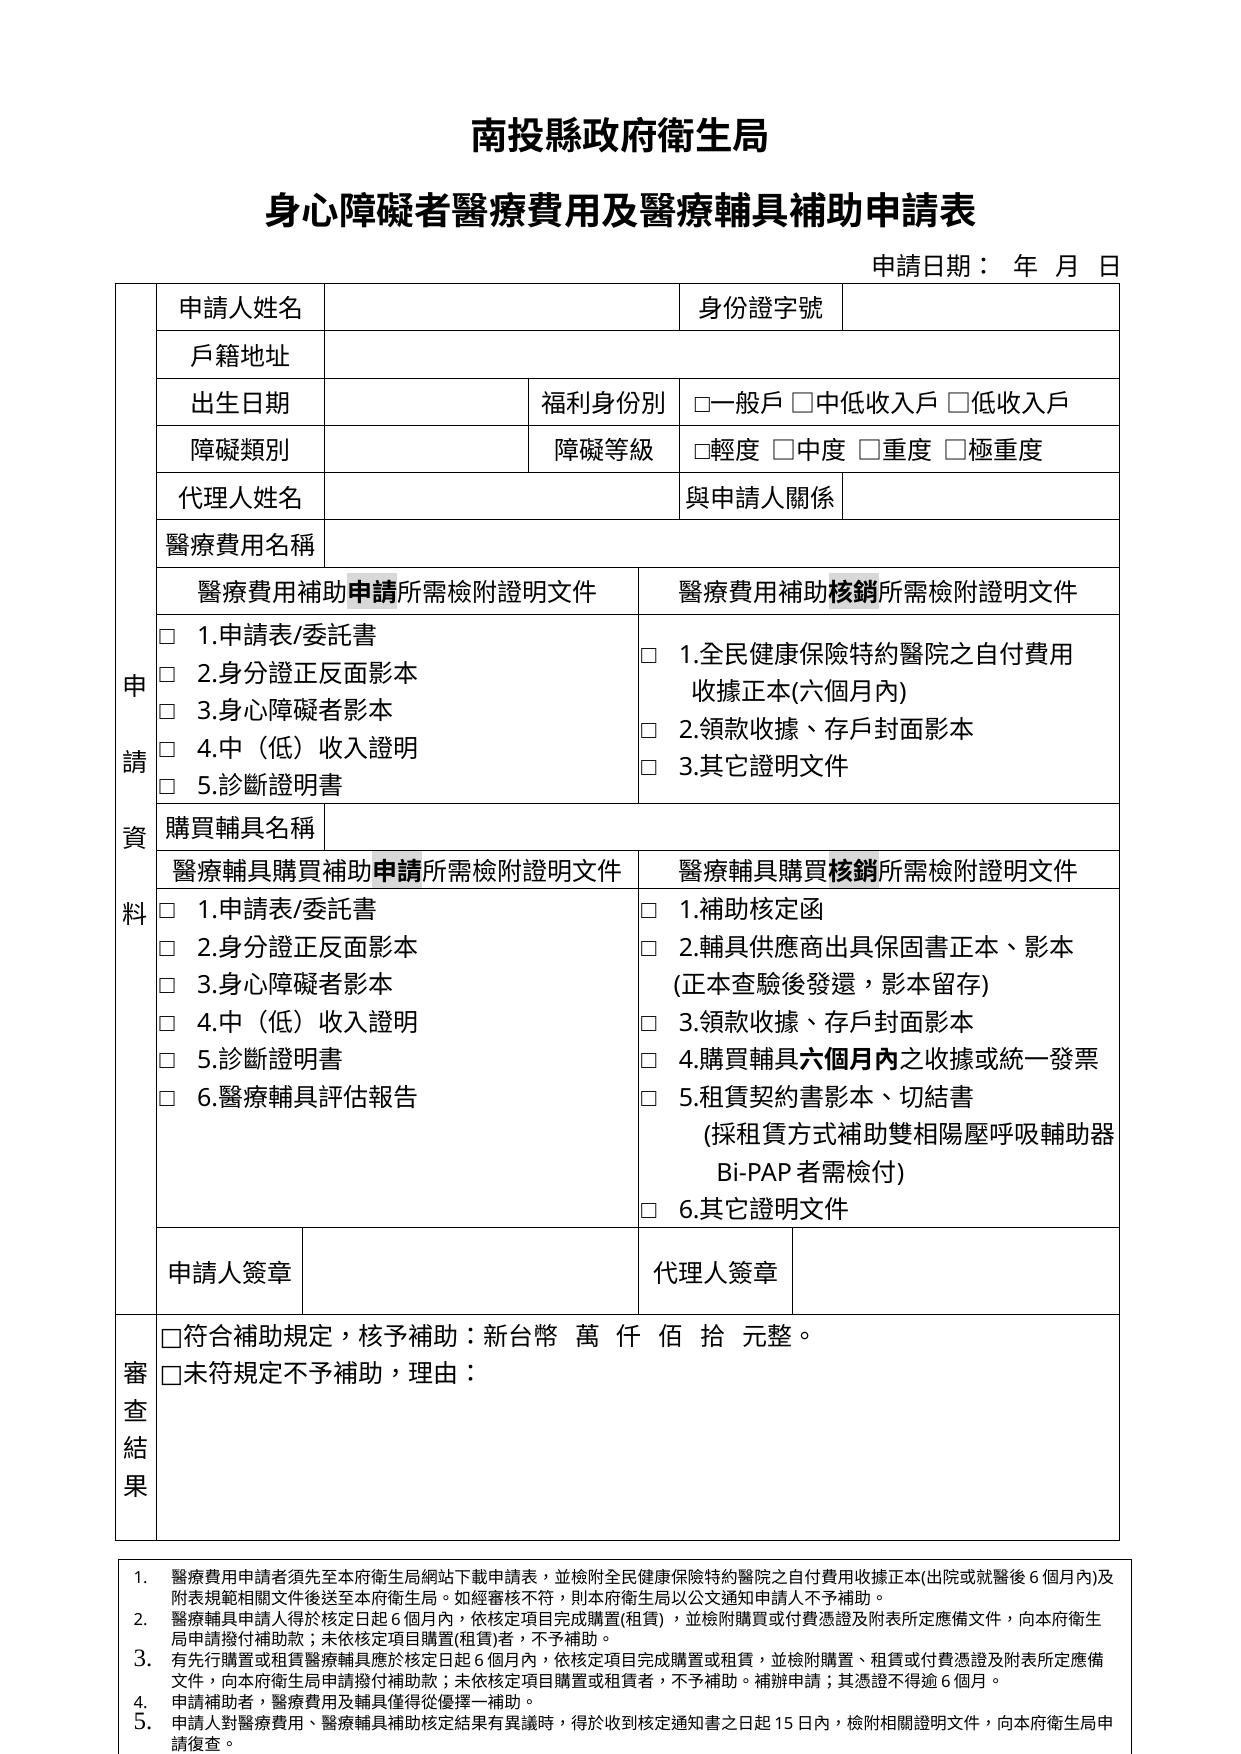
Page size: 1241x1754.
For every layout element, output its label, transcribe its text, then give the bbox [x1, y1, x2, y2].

list 醫療費用申請者須先至本府衛生局網站下載申請表，並檢附全民健康保險特約醫院之自付費用收據正本(出院或就醫後6個月內)及附表規範相關文件後送至本府衛生局。如經審核不符，則本府衛生局以公文通知申請人不予補助。 [133, 1567, 1116, 1608]
table_cell [325, 473, 679, 519]
table_cell 醫療費用補助申請所需檢附證明文件 [157, 568, 638, 614]
table_cell 障礙等級 [529, 426, 679, 472]
table_cell 申請人簽章 [157, 1228, 302, 1314]
table_cell □符合補助規定，核予補助：新台幣 萬 仟 佰 拾 元整。 □未符規定不予補助，理由： [157, 1315, 1119, 1540]
table_cell □一般戶 □中低收入戶 □低收入戶 [680, 379, 1119, 425]
table_cell [793, 1228, 1119, 1314]
table_cell 1.全民健康保險特約醫院之自付費用 收據正本(六個月內) 2.領款收據、存戶封面影本 3.其它證明文件 [639, 615, 1119, 802]
table_cell 代理人姓名 [157, 473, 324, 519]
list 申請補助者，醫療費用及輔具僅得從優擇一補助。 [133, 1692, 1116, 1712]
table_cell [325, 379, 528, 425]
list 醫療輔具申請人得於核定日起6個月內，依核定項目完成購置(租賃) ，並檢附購買或付費憑證及附表所定應備文件，向本府衛生局申請撥付補助款；未依核定項目購置(租賃)者，不予補助。 [133, 1608, 1116, 1650]
table_cell 醫療費用名稱 [157, 520, 324, 567]
table_cell 1.申請表/委託書 2.身分證正反面影本 3.身心障礙者影本 4.中（低）收入證明 5.診斷證明書 6.醫療輔具評估報告 [157, 889, 638, 1227]
table_header 申請人姓名 [157, 284, 324, 330]
table_header [325, 284, 679, 330]
table_header 身份證字號 [680, 284, 842, 330]
table_cell 醫療費用補助核銷所需檢附證明文件 [639, 568, 1119, 614]
table_cell 醫療輔具購買補助申請所需檢附證明文件 [157, 851, 638, 888]
table_cell [843, 473, 1119, 519]
table_cell [325, 804, 1119, 850]
table_cell [325, 331, 1119, 377]
table_cell 戶籍地址 [157, 331, 324, 377]
table_cell 障礙類別 [157, 426, 324, 472]
table_cell [325, 426, 528, 472]
table_cell 與申請人關係 [680, 473, 842, 519]
text 南投縣政府衛生局 [118, 95, 1122, 170]
table_cell 代理人簽章 [639, 1228, 792, 1314]
table_cell 1.申請表/委託書 2.身分證正反面影本 3.身心障礙者影本 4.中（低）收入證明 5.診斷證明書 [157, 615, 638, 802]
table_cell 審查 結果 [116, 1315, 156, 1540]
table_cell 購買輔具名稱 [157, 804, 324, 850]
table_header 申 請 資 料 [116, 284, 156, 1314]
list 申請人對醫療費用、醫療輔具補助核定結果有異議時，得於收到核定通知書之日起15日內，檢附相關證明文件，向本府衛生局申請復查。 [133, 1712, 1116, 1754]
table_cell □輕度 □中度 □重度 □極重度 [680, 426, 1119, 472]
table_cell 醫療輔具購買核銷所需檢附證明文件 [639, 851, 1119, 888]
table_cell [303, 1228, 638, 1314]
table_cell 出生日期 [157, 379, 324, 425]
text 身心障礙者醫療費用及醫療輔具補助申請表 [118, 170, 1122, 245]
list 有先行購置或租賃醫療輔具應於核定日起6個月內，依核定項目完成購置或租賃，並檢附購置、租賃或付費憑證及附表所定應備文件，向本府衛生局申請撥付補助款；未依核定項目購置或租賃者，不予補助。補辦申請；其憑證不得逾6個月。 [133, 1650, 1116, 1692]
table_cell 福利身份別 [529, 379, 679, 425]
text 申請日期： 年 月 日 [118, 245, 1122, 283]
table_cell [325, 520, 1119, 567]
table_header [843, 284, 1119, 330]
table_cell 1.補助核定函 2.輔具供應商出具保固書正本、影本 (正本查驗後發還，影本留存) 3.領款收據、存戶封面影本 4.購買輔具六個月內之收據或統一發票 5.租賃契約書影本、切結書 (採租賃方式補助雙相陽壓呼吸輔助器Bi-PAP者需檢付) 6.其它證明文件 [639, 889, 1119, 1227]
